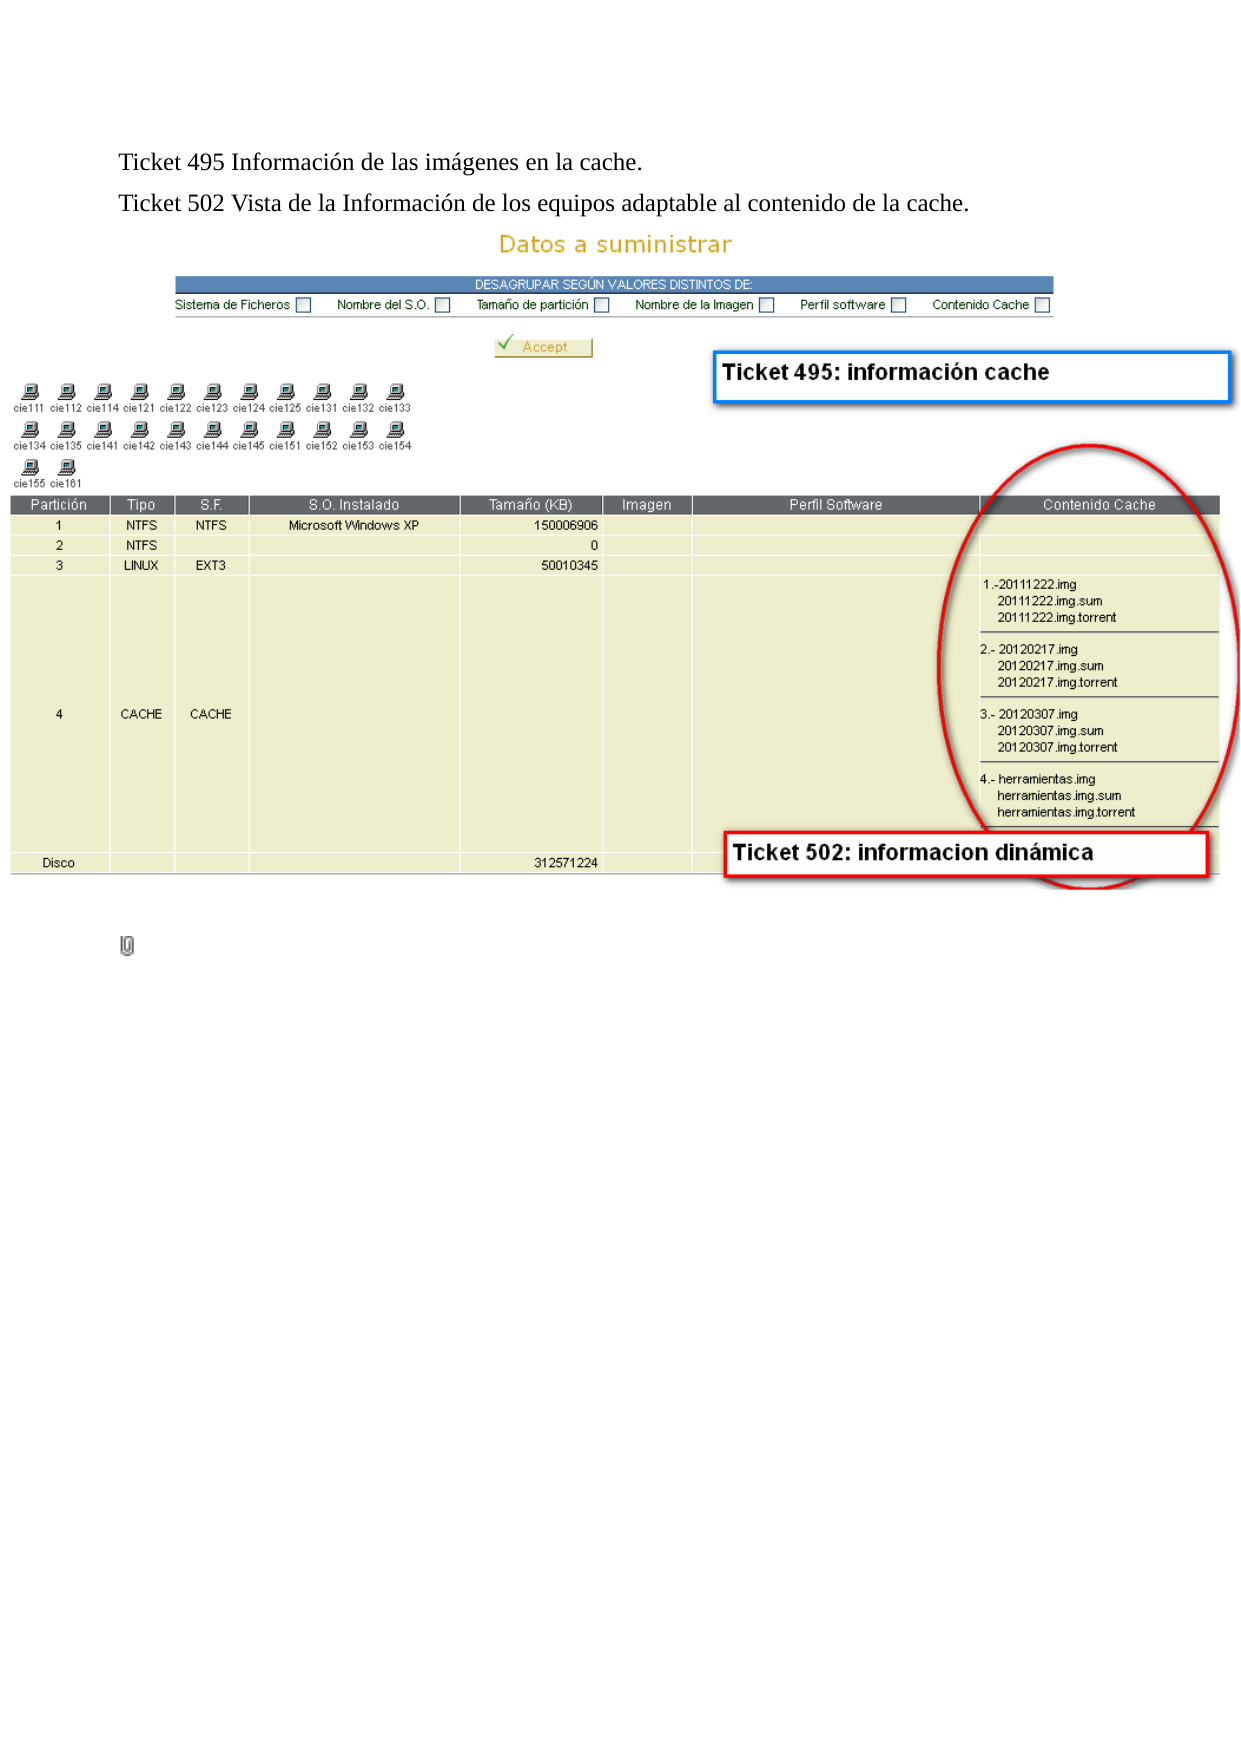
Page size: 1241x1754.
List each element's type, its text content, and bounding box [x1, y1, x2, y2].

picture [118, 936, 137, 956]
text Ticket 495 Información de las imágenes en la cache. [118, 147, 1122, 176]
text Ticket 502 Vista de la Información de los equipos adaptable al contenido de la cache. [118, 188, 1122, 217]
